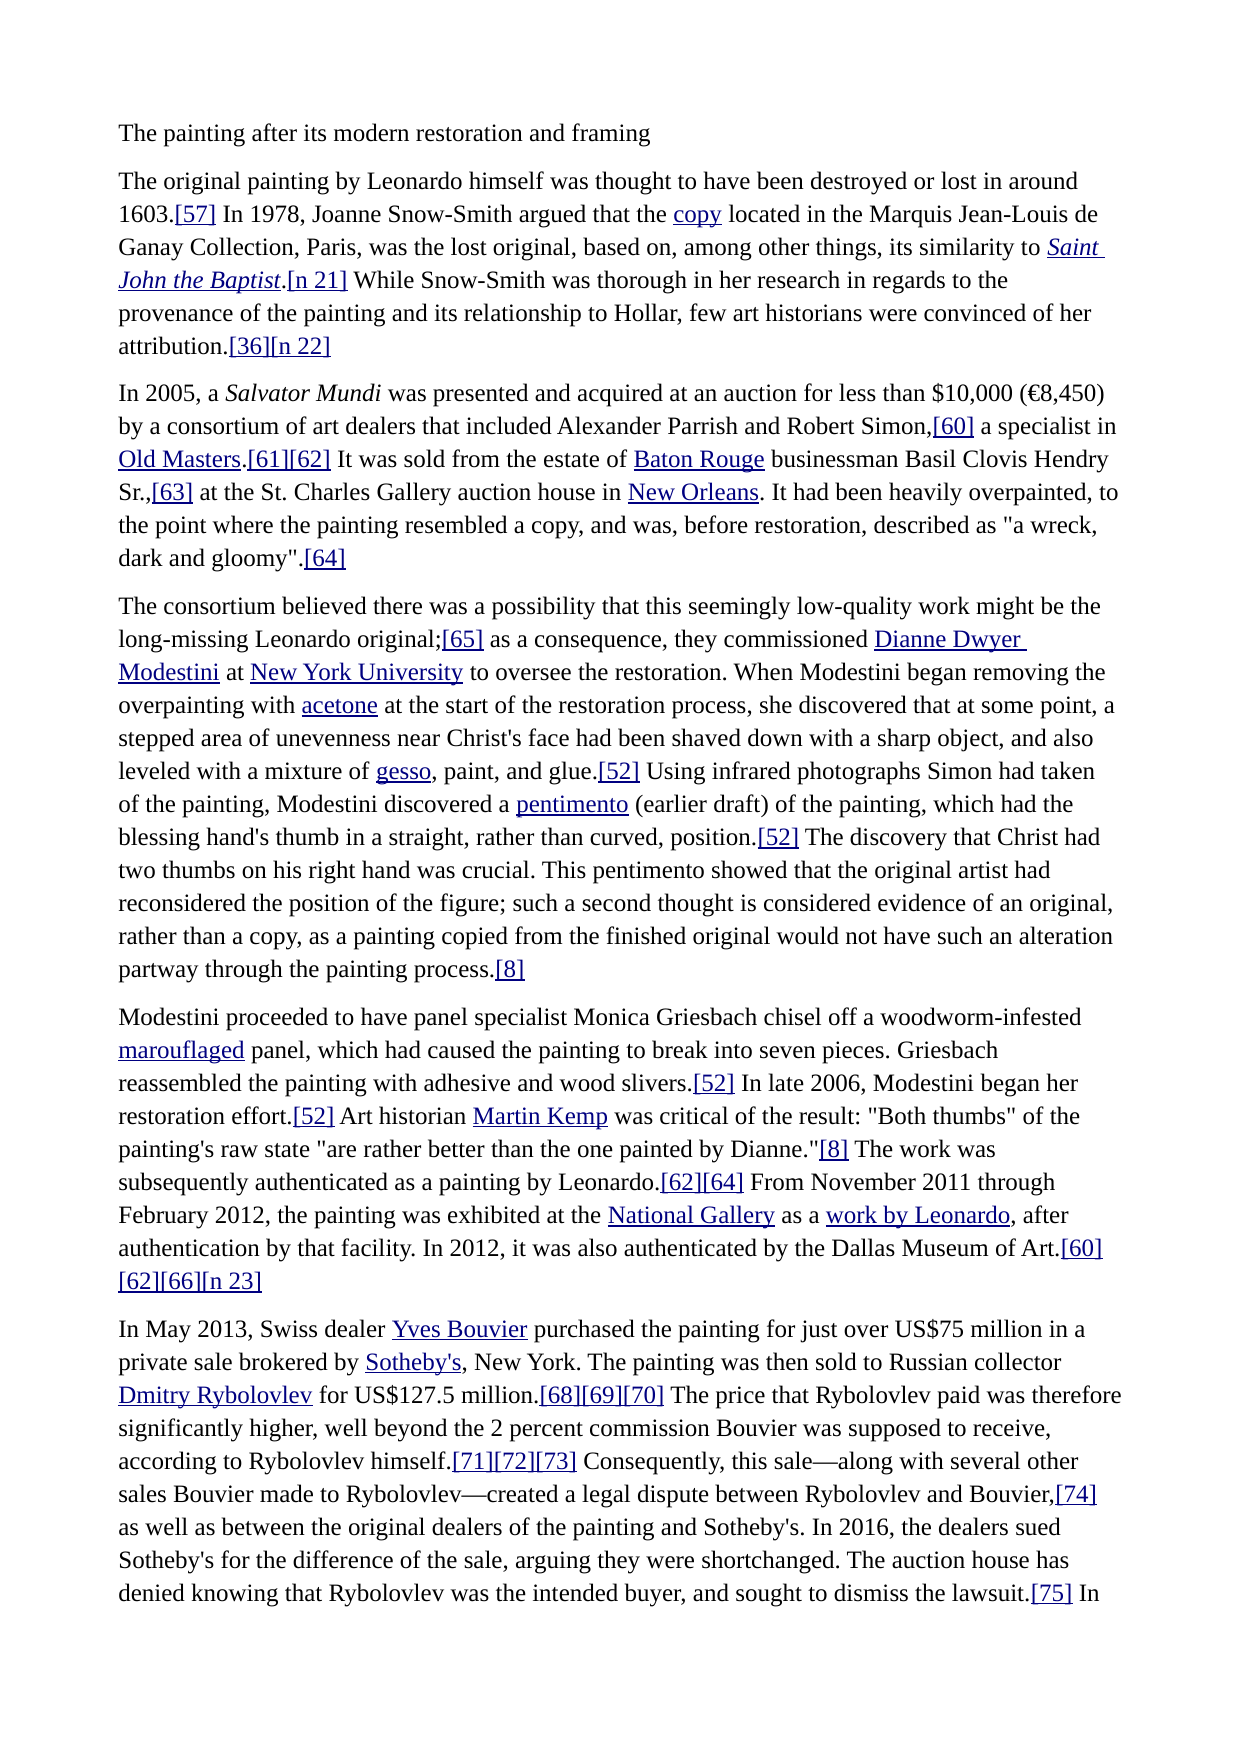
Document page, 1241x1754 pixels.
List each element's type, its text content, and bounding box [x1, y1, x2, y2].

text The consortium believed there was a possibility that this seemingly low-quality work might be the long-missing Leonardo original;[65] as a consequence, they commissioned Dianne Dwyer Modestini at New York University to oversee the restoration. When Modestini began removing the overpainting with acetone at the start of the restoration process, she discovered that at some point, a stepped area of unevenness near Christ's face had been shaved down with a sharp object, and also leveled with a mixture of gesso, paint, and glue.[52] Using infrared photographs Simon had taken of the painting, Modestini discovered a pentimento (earlier draft) of the painting, which had the blessing hand's thumb in a straight, rather than curved, position.[52] The discovery that Christ had two thumbs on his right hand was crucial. This pentimento showed that the original artist had reconsidered the position of the figure; such a second thought is considered evidence of an original, rather than a copy, as a painting copied from the finished original would not have such an alteration partway through the painting process.[8] [118, 591, 1122, 983]
text The painting after its modern restoration and framing [118, 118, 1122, 147]
text The original painting by Leonardo himself was thought to have been destroyed or lost in around 1603.[57] In 1978, Joanne Snow-Smith argued that the copy located in the Marquis Jean-Louis de Ganay Collection, Paris, was the lost original, based on, among other things, its similarity to Saint John the Baptist.[n 21] While Snow-Smith was thorough in her research in regards to the provenance of the painting and its relationship to Hollar, few art historians were convinced of her attribution.[36][n 22] [118, 166, 1122, 359]
text In 2005, a Salvator Mundi was presented and acquired at an auction for less than $10,000 (€8,450) by a consortium of art dealers that included Alexander Parrish and Robert Simon,[60] a specialist in Old Masters.[61][62] It was sold from the estate of Baton Rouge businessman Basil Clovis Hendry Sr.,[63] at the St. Charles Gallery auction house in New Orleans. It had been heavily overpainted, to the point where the painting resembled a copy, and was, before restoration, described as "a wreck, dark and gloomy".[64] [118, 378, 1122, 572]
text In May 2013, Swiss dealer Yves Bouvier purchased the painting for just over US$75 million in a private sale brokered by Sotheby's, New York. The painting was then sold to Russian collector Dmitry Rybolovlev for US$127.5 million.[68][69][70] The price that Rybolovlev paid was therefore significantly higher, well beyond the 2 percent commission Bouvier was supposed to receive, according to Rybolovlev himself.[71][72][73] Consequently, this sale—along with several other sales Bouvier made to Rybolovlev—created a legal dispute between Rybolovlev and Bouvier,[74] as well as between the original dealers of the painting and Sotheby's. In 2016, the dealers sued Sotheby's for the difference of the sale, arguing they were shortchanged. The auction house has denied knowing that Rybolovlev was the intended buyer, and sought to dismiss the lawsuit.[75] In [118, 1314, 1122, 1607]
text Modestini proceeded to have panel specialist Monica Griesbach chisel off a woodworm-infested marouflaged panel, which had caused the painting to break into seven pieces. Griesbach reassembled the painting with adhesive and wood slivers.[52] In late 2006, Modestini began her restoration effort.[52] Art historian Martin Kemp was critical of the result: "Both thumbs" of the painting's raw state "are rather better than the one painted by Dianne."[8] The work was subsequently authenticated as a painting by Leonardo.[62][64] From November 2011 through February 2012, the painting was exhibited at the National Gallery as a work by Leonardo, after authentication by that facility. In 2012, it was also authenticated by the Dallas Museum of Art.[60][62][66][n 23] [118, 1002, 1122, 1295]
